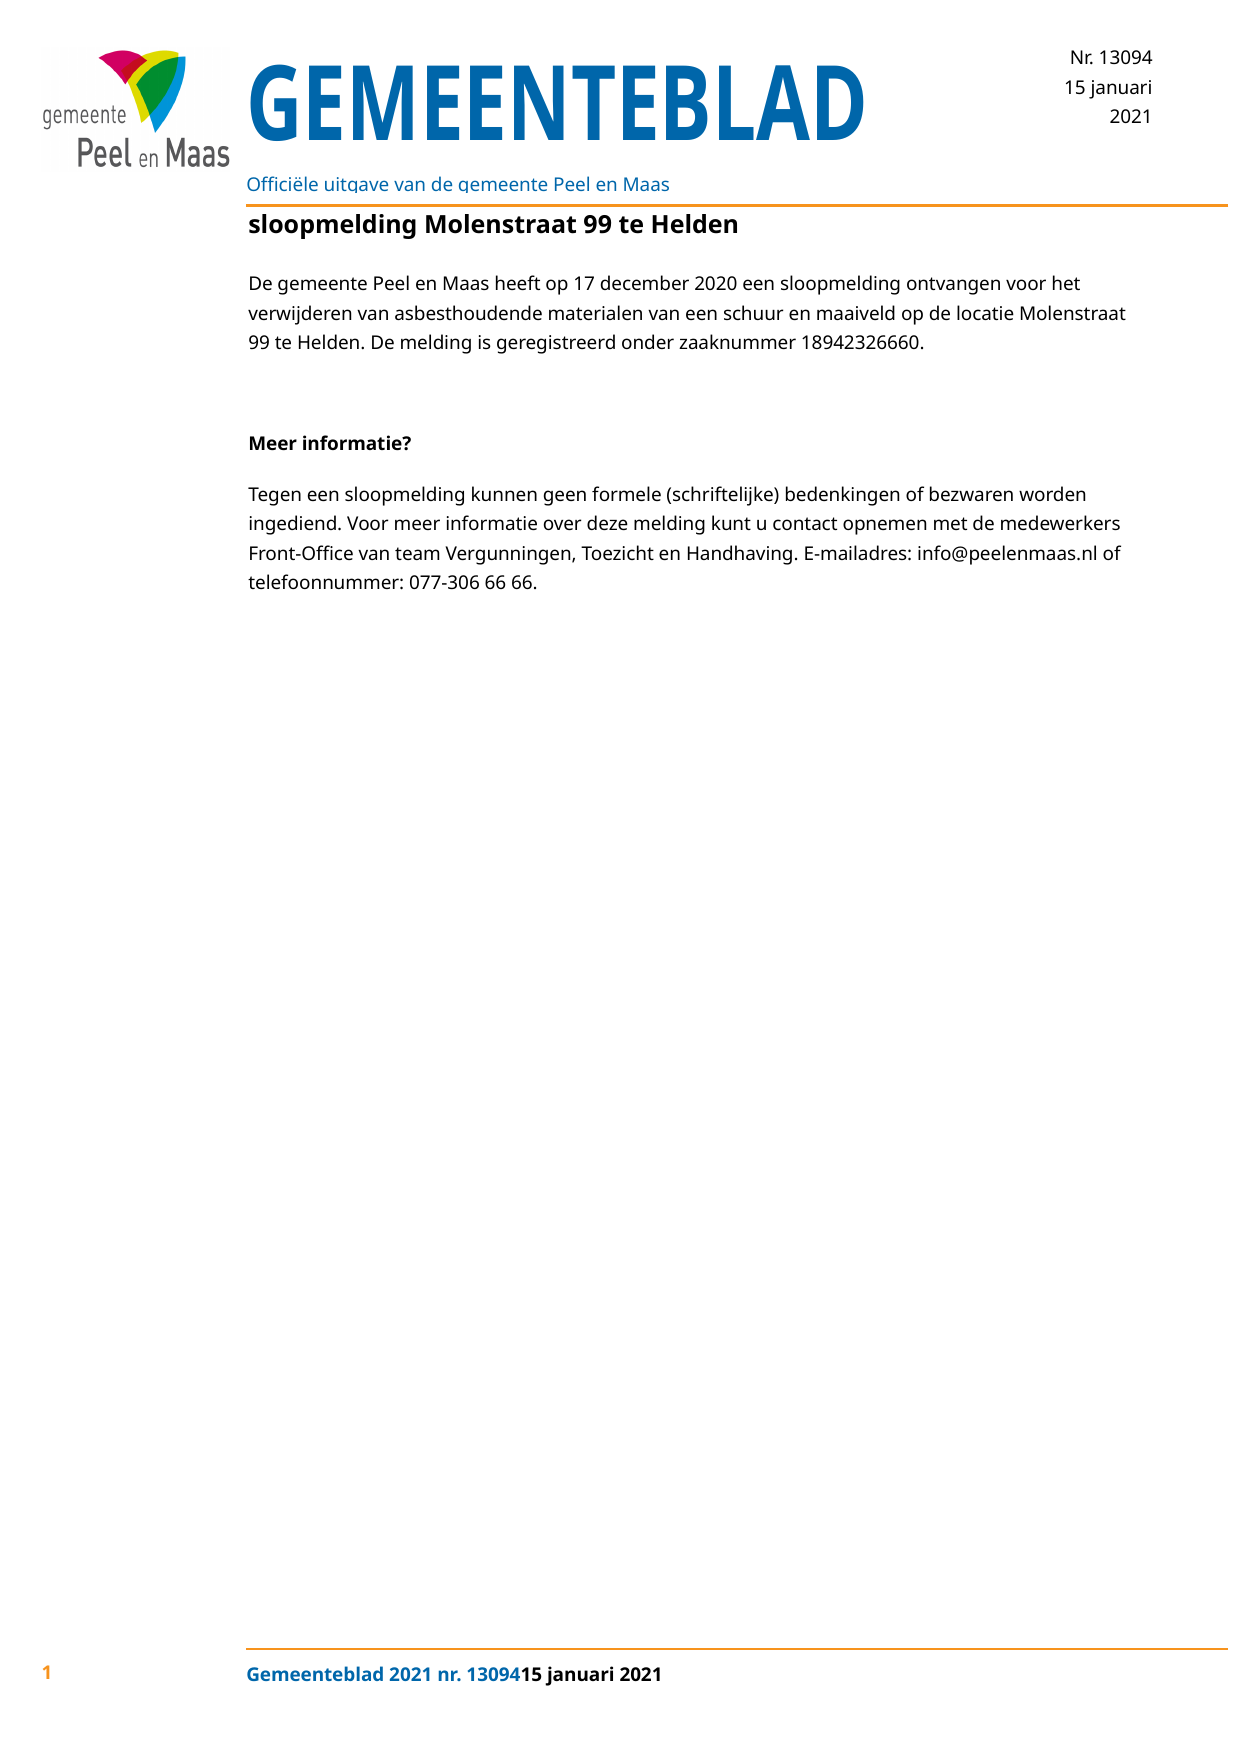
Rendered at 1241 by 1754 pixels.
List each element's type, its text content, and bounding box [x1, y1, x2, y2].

text sloopmelding Molenstraat 99 te Helden [248, 207, 1152, 241]
picture [41, 47, 231, 172]
text Meer informatie? [248, 430, 1152, 456]
text De gemeente Peel en Maas heeft op 17 december 2020 een sloopmelding ontvangen voor het verwijderen van asbesthoudende materialen van een schuur en maaiveld op de locatie Molenstraat 99 te Helden. De melding is geregistreerd onder zaaknummer 18942326660. [248, 270, 1152, 355]
text Tegen een sloopmelding kunnen geen formele (schriftelijke) bedenkingen of bezwaren worden ingediend. Voor meer informatie over deze melding kunt u contact opnemen met de medewerkers Front-Office van team Vergunningen, Toezicht en Handhaving. E-mailadres: info@peelenmaas.nl of telefoonnummer: 077-306 66 66. [248, 481, 1152, 595]
